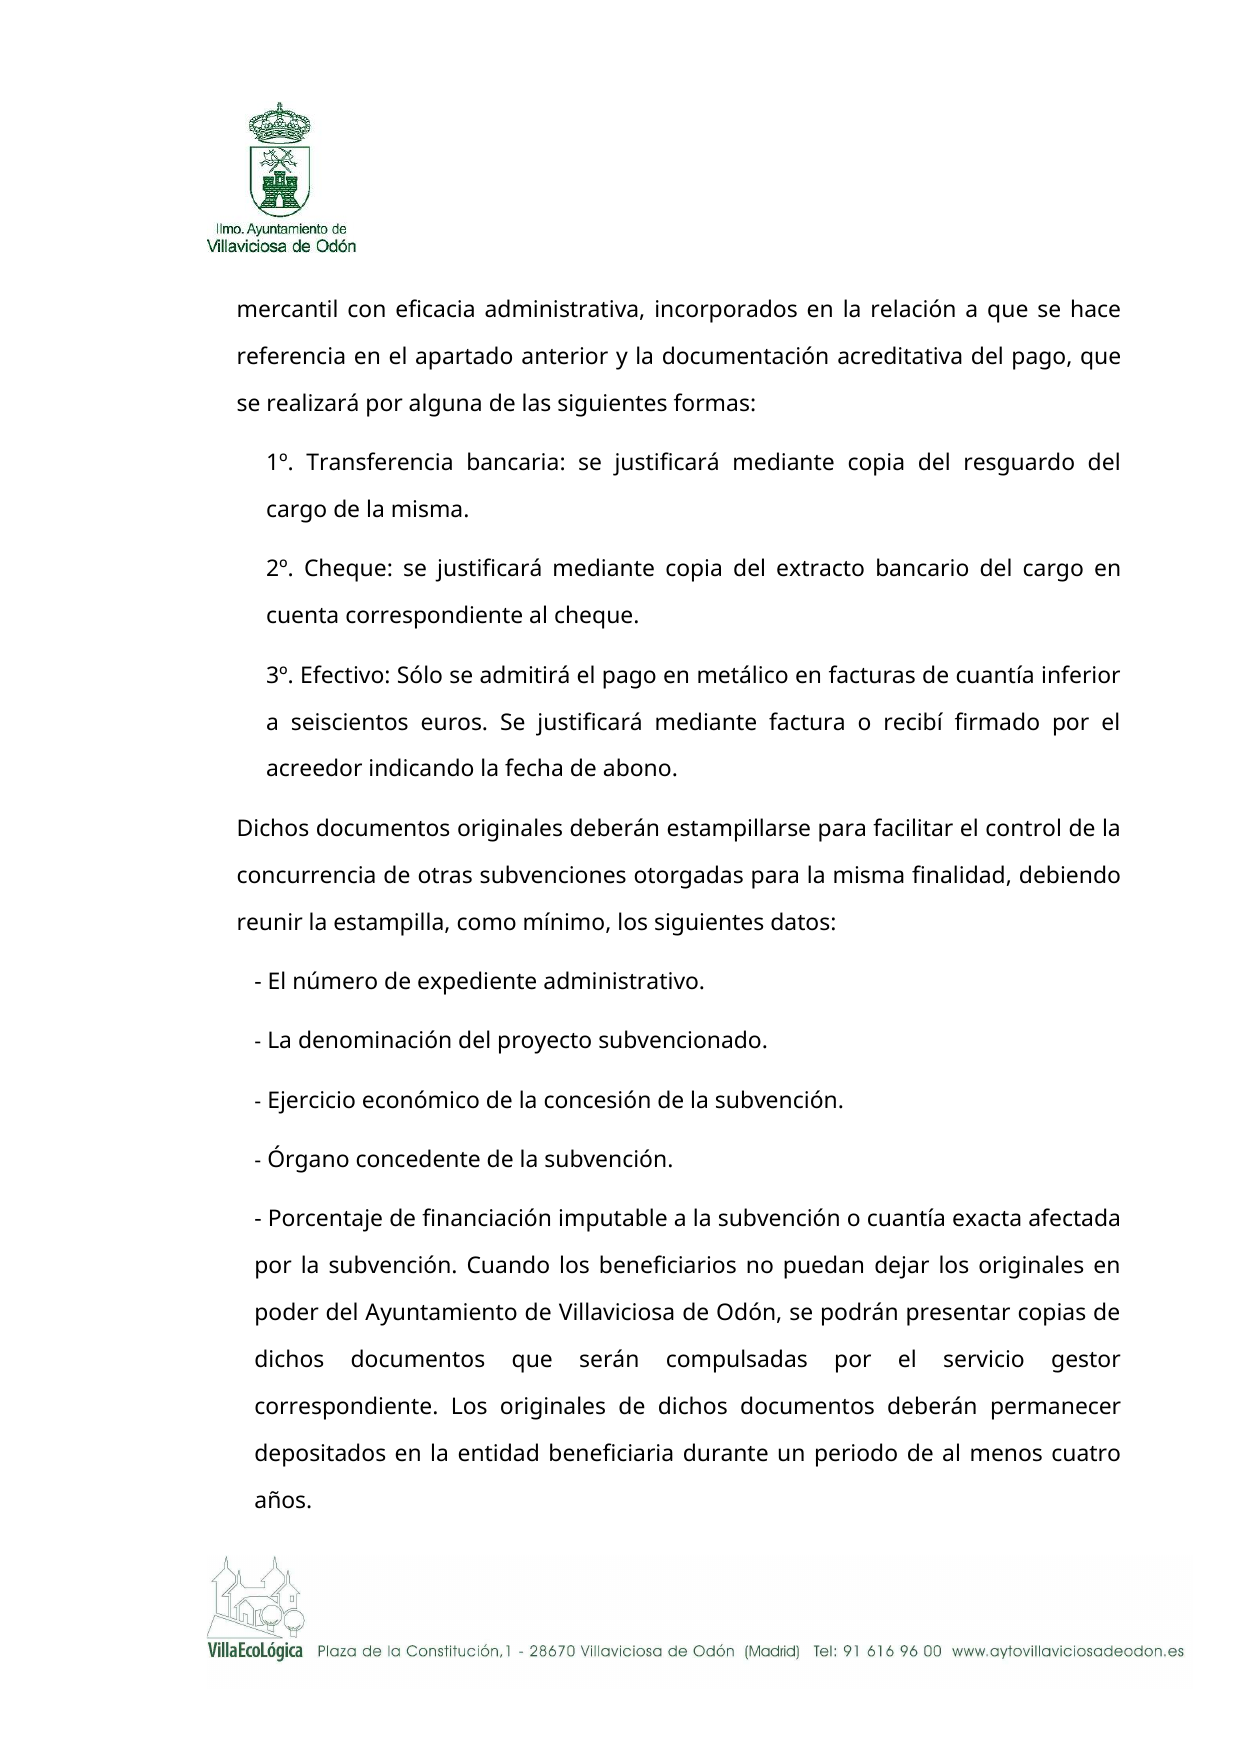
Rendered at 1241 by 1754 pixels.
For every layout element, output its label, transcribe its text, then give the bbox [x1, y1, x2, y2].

text mercantil con eficacia administrativa, incorporados en la relación a que se hace referencia en el apartado anterior y la documentación acreditativa del pago, que se realizará por alguna de las siguientes formas: [236, 293, 1122, 418]
list Ejercicio económico de la concesión de la subvención. [254, 1083, 1122, 1115]
text 2º. Cheque: se justificará mediante copia del extracto bancario del cargo en cuenta correspondiente al cheque. [266, 552, 1122, 630]
text - El número de expediente administrativo. [254, 965, 1122, 996]
list Órgano concedente de la subvención. [254, 1143, 1122, 1174]
list La denominación del proyecto subvencionado. [254, 1024, 1122, 1055]
picture [206, 101, 357, 253]
text 3º. Efectivo: Sólo se admitirá el pago en metálico en facturas de cuantía inferior a seiscientos euros. Se justificará mediante factura o recibí firmado por el acreedor indicando la fecha de abono. [266, 658, 1122, 783]
picture [206, 1555, 1193, 1689]
text Dichos documentos originales deberán estampillarse para facilitar el control de la concurrencia de otras subvenciones otorgadas para la misma finalidad, debiendo reunir la estampilla, como mínimo, los siguientes datos: [236, 812, 1122, 937]
text - Porcentaje de financiación imputable a la subvención o cuantía exacta afectada por la subvención. Cuando los beneficiarios no puedan dejar los originales en poder del Ayuntamiento de Villaviciosa de Odón, se podrán presentar copias de dichos documentos que serán compulsadas por el servicio gestor correspondiente. Los originales de dichos documentos deberán permanecer depositados en la entidad beneficiaria durante un periodo de al menos cuatro años. [254, 1202, 1122, 1515]
text 1º. Transferencia bancaria: se justificará mediante copia del resguardo del cargo de la misma. [266, 446, 1122, 524]
